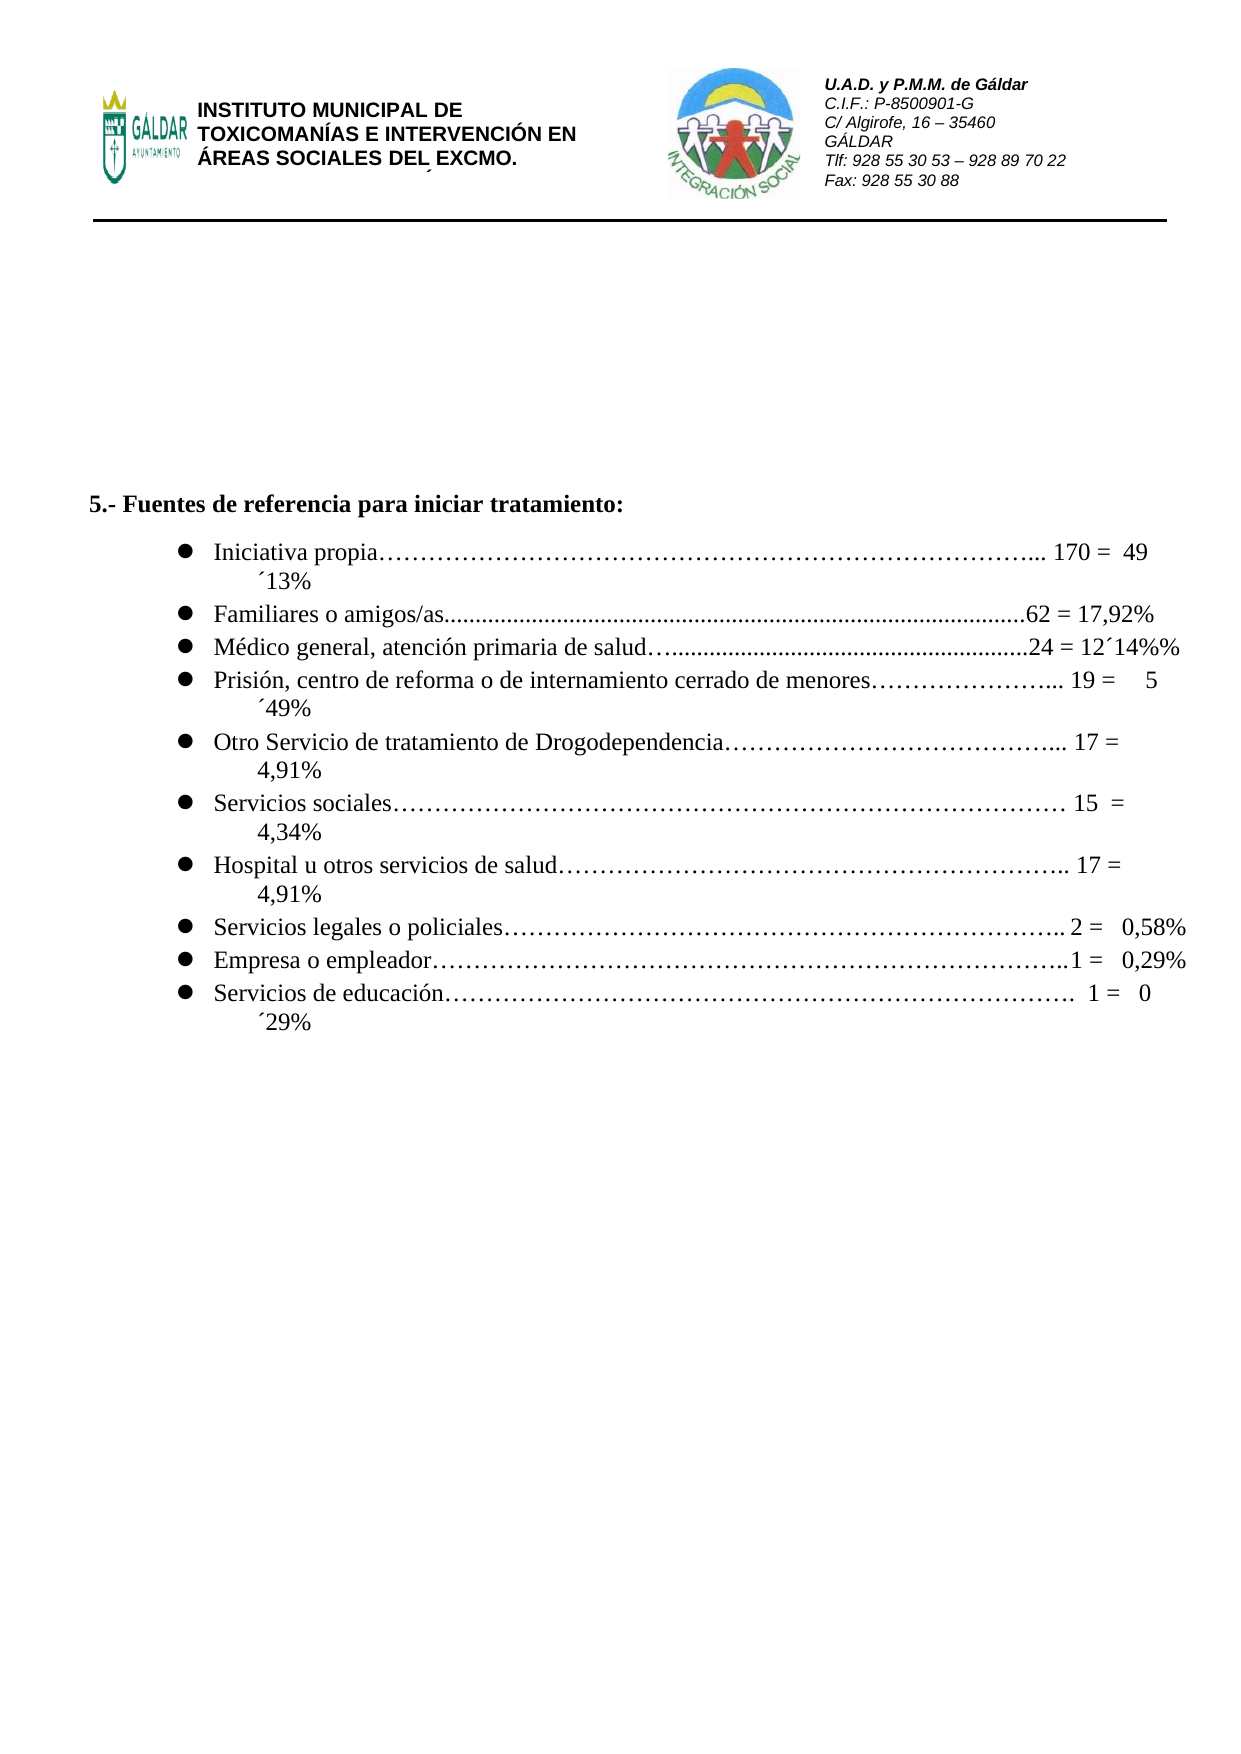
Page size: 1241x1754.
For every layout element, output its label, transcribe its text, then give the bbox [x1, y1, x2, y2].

list Médico general, atención primaria de salud… 24 = 12´14%% [176, 632, 1190, 661]
list Prisión, centro de reforma o de internamiento cerrado de menores…………………... 19 = 5´49% [176, 665, 1190, 722]
list Servicios sociales……………………………………………………………………… 15 = 4,34% [176, 788, 1190, 846]
list Servicios legales o policiales………………………………………………………….. 2 = 0,58% [176, 912, 1190, 941]
list Hospital u otros servicios de salud…………………………………………………….. 17 = 4,91% [176, 850, 1190, 908]
list Servicios de educación…………………………………………………………………. 1 = 0´29% [176, 978, 1190, 1035]
list Empresa o empleador………………………………………………………………….. 1 = 0,29% [176, 945, 1190, 974]
list Familiares o amigos/as 62 = 17,92% [176, 599, 1190, 627]
list Otro Servicio de tratamiento de Drogodependencia…………………………………... 17 = 4,91% [176, 727, 1190, 784]
list Iniciativa propia……………………………………………………………………... 170 = 49´13% [176, 537, 1190, 594]
subtitle 5.- Fuentes de referencia para iniciar tratamiento: [89, 489, 1190, 518]
